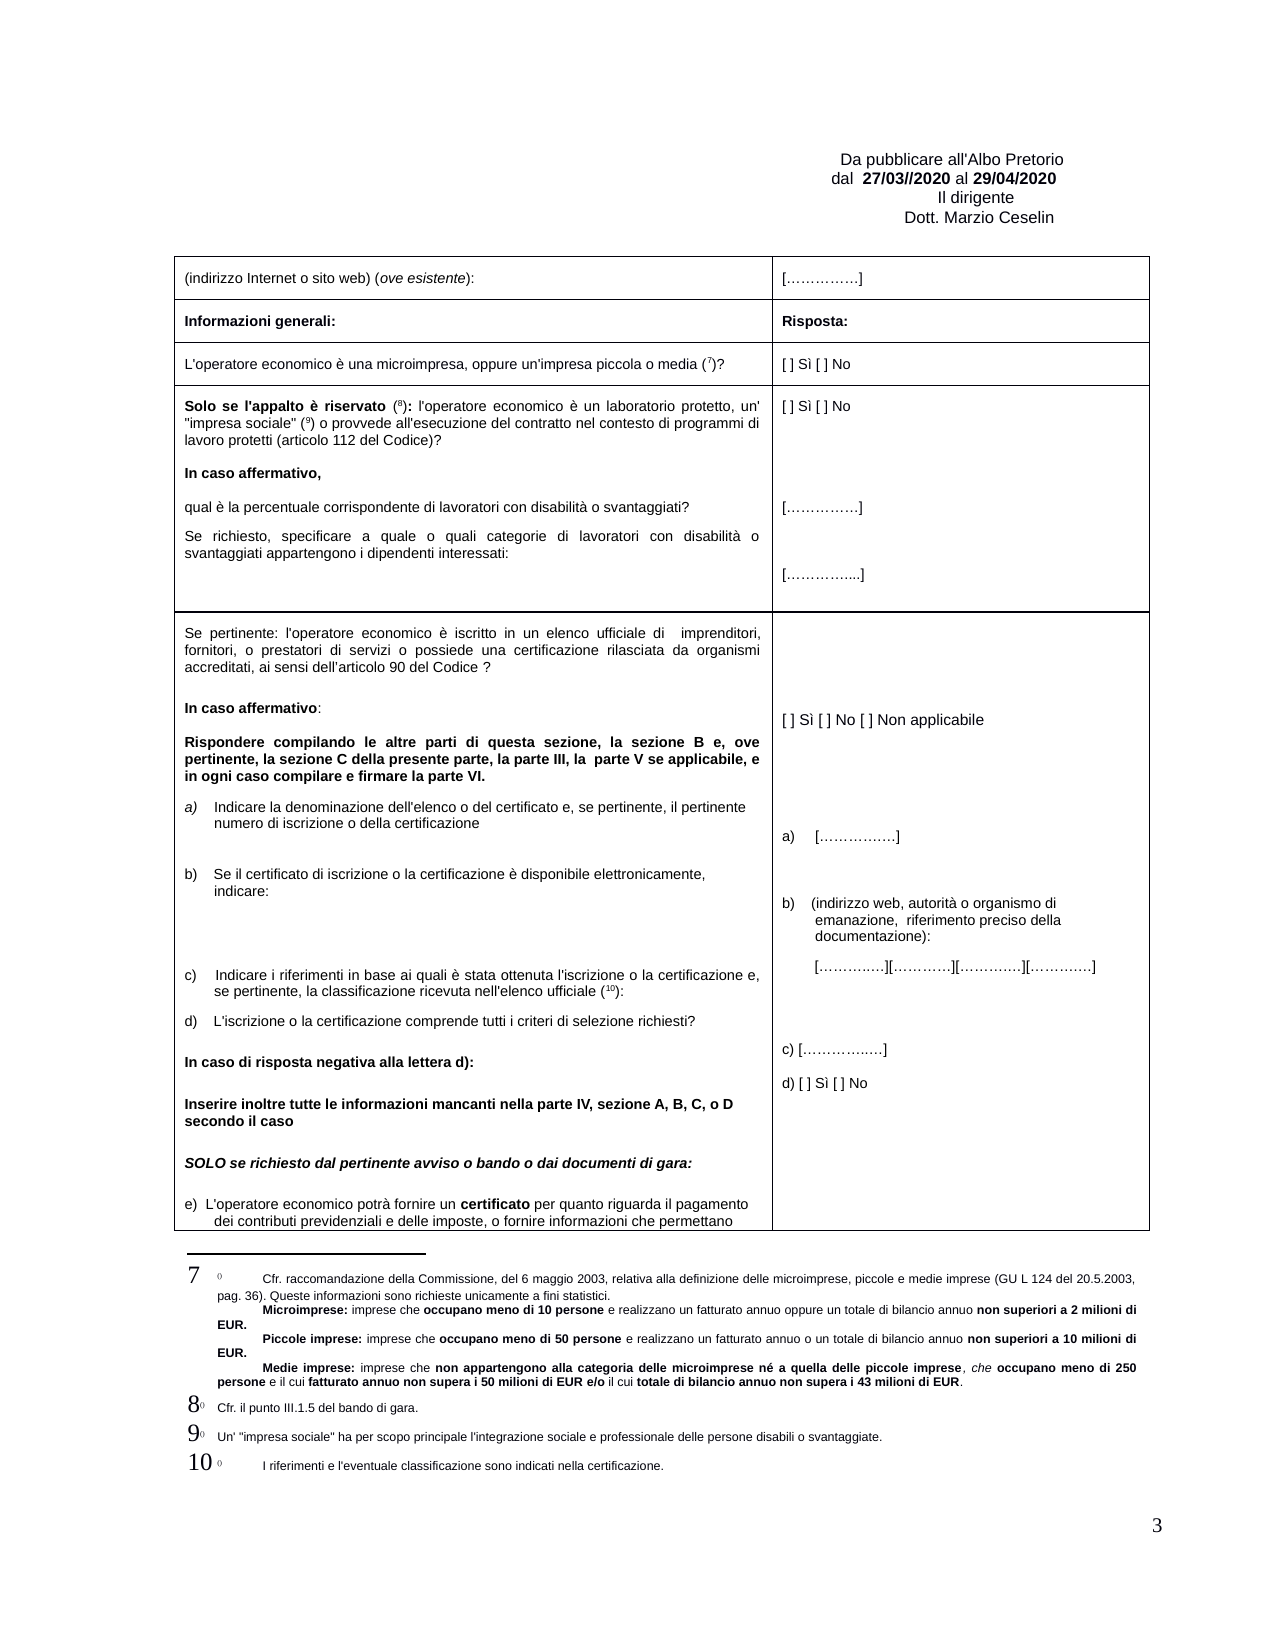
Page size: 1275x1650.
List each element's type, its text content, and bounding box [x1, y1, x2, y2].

table_cell [ ] Sì [ ] No [773, 343, 1149, 384]
table_cell Se pertinente: l'operatore economico è iscritto in un elenco ufficiale di imprenditori, fornitori, o prestatori di servizi o possiede una certificazione rilasciata da organismi accreditati, ai sensi dell’articolo 90 del Codice ? In caso affermativo: Rispondere compilando le altre parti di questa sezione, la sezione B e, ove pertinente, la sezione C della presente parte, la parte III, la parte V se applicabile, e in ogni caso compilare e firmare la parte VI. Indicare la denominazione dell'elenco o del certificato e, se pertinente, il pertinente numero di iscrizione o della certificazione b) Se il certificato di iscrizione o la certificazione è disponibile elettronicamente, indicare: c) Indicare i riferimenti in base ai quali è stata ottenuta l'iscrizione o la certificazione e, se pertinente, la classificazione ricevuta nell'elenco ufficiale (): d) L'iscrizione o la certificazione comprende tutti i criteri di selezione richiesti? In caso di risposta negativa alla lettera d): Inserire inoltre tutte le informazioni mancanti nella parte IV, sezione A, B, C, o D secondo il caso SOLO se richiesto dal pertinente avviso o bando o dai documenti di gara: e) L'operatore economico potrà fornire un certificato per quanto riguarda il pagamento dei contributi previdenziali e delle imposte, o fornire informazioni che permettano [175, 613, 772, 1229]
table_cell Solo se l'appalto è riservato (): l'operatore economico è un laboratorio protetto, un' "impresa sociale" () o provvede all'esecuzione del contratto nel contesto di programmi di lavoro protetti (articolo 112 del Codice)? In caso affermativo, qual è la percentuale corrispondente di lavoratori con disabilità o svantaggiati? Se richiesto, specificare a quale o quali categorie di lavoratori con disabilità o svantaggiati appartengono i dipendenti interessati: [175, 386, 772, 611]
table_cell Informazioni generali: [175, 300, 772, 342]
table_cell [……………] [773, 257, 1149, 299]
table_cell [ ] Sì [ ] No [ ] Non applicabile [………….…] b) (indirizzo web, autorità o organismo di emanazione, riferimento preciso della documentazione): [………..…][…………][……….…][……….…] c) […………..…] d) [ ] Sì [ ] No [773, 613, 1149, 1229]
table_cell L'operatore economico è una microimpresa, oppure un'impresa piccola o media ()? [175, 343, 772, 384]
table_cell [ ] Sì [ ] No [……………] […………....] [773, 386, 1149, 611]
table_cell (indirizzo Internet o sito web) (ove esistente): [175, 257, 772, 299]
table_cell Risposta: [773, 300, 1149, 342]
